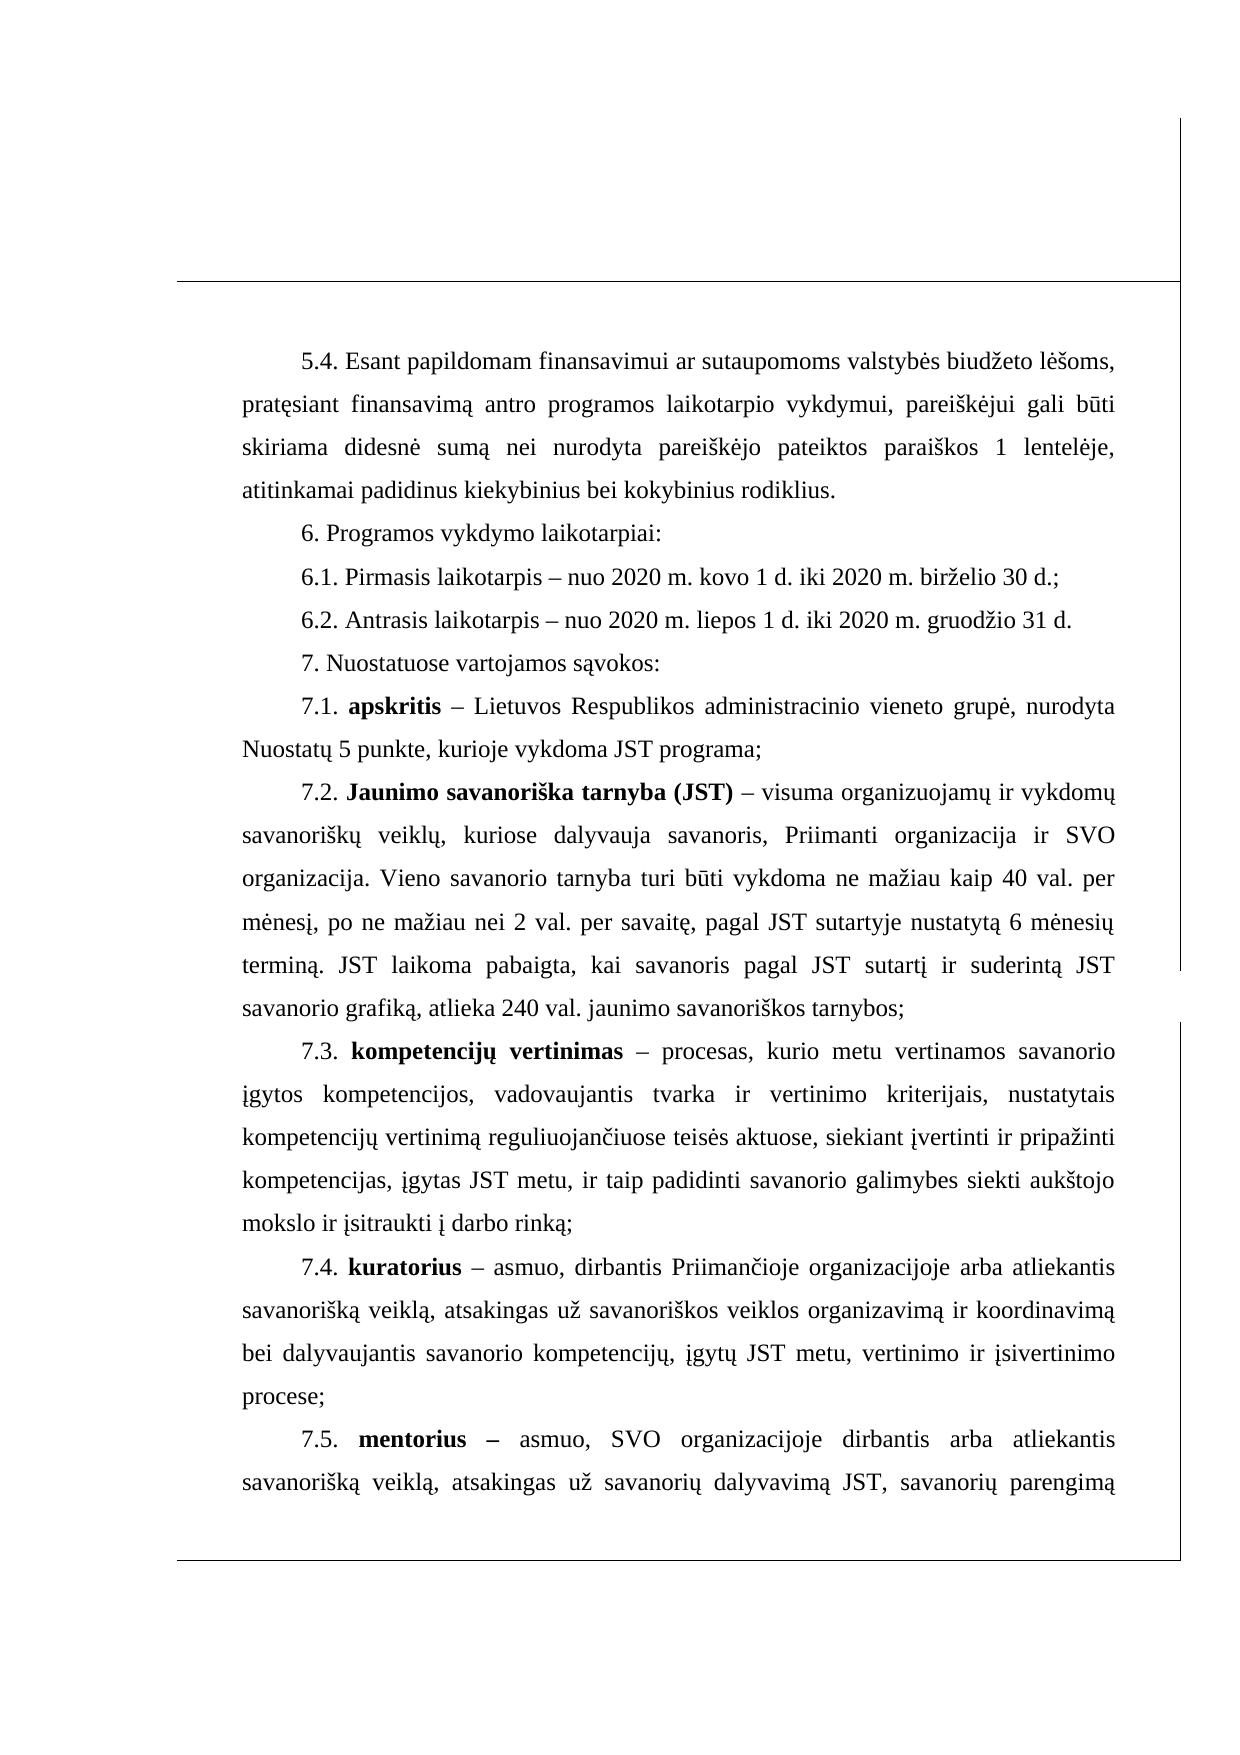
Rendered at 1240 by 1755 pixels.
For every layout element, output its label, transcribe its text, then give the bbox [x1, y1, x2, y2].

text 5.4. Esant papildomam finansavimui ar sutaupomoms valstybės biudžeto lėšoms, pratęsiant finansavimą antro programos laikotarpio vykdymui, pareiškėjui gali būti skiriama didesnė sumą nei nurodyta pareiškėjo pateiktos paraiškos 1 lentelėje, atitinkamai padidinus kiekybinius bei kokybinius rodiklius. [177, 281, 1180, 454]
text 7.1. apskritis – Lietuvos Respublikos administracinio vieneto grupė, nurodyta Nuostatų 5 punkte, kurioje vykdoma JST programa; [177, 626, 1181, 713]
text 7. Nuostatuose vartojamos sąvokos: [177, 583, 1181, 626]
text 7.3. kompetencijų vertinimas – procesas, kurio metu vertinamos savanorio įgytos kompetencijos, vadovaujantis tvarka ir vertinimo kriterijais, nustatytais kompetencijų vertinimą reguliuojančiuose teisės aktuose, siekiant įvertinti ir pripažinti kompetencijas, įgytas JST metu, ir taip padidinti savanorio galimybes siekti aukštojo mokslo ir įsitraukti į darbo rinką; [177, 971, 1181, 1187]
text 6. Programos vykdymo laikotarpiai: [177, 454, 1181, 497]
text 7.5. mentorius – asmuo, SVO organizacijoje dirbantis arba atliekantis savanorišką veiklą, atsakingas už savanorių dalyvavimą JST, savanorių parengimą JST, palaikymą, tarnybos metu įgytų kompetencijų vertinimo ir įsivertinimo organizavimą, kuratorių informavimą ir konsultavimą; [177, 1359, 1181, 1560]
text 7.4. kuratorius – asmuo, dirbantis Priimančioje organizacijoje arba atliekantis savanorišką veiklą, atsakingas už savanoriškos veiklos organizavimą ir koordinavimą bei dalyvaujantis savanorio kompetencijų, įgytų JST metu, vertinimo ir įsivertinimo procese; [177, 1187, 1181, 1359]
text 7.2. Jaunimo savanoriška tarnyba (JST) – visuma organizuojamų ir vykdomų savanoriškų veiklų, kuriose dalyvauja savanoris, Priimanti organizacija ir SVO organizacija. Vieno savanorio tarnyba turi būti vykdoma ne mažiau kaip 40 val. per mėnesį, po ne mažiau nei 2 val. per savaitę, pagal JST sutartyje nustatytą 6 mėnesių terminą. JST laikoma pabaigta, kai savanoris pagal JST sutartį ir suderintą JST savanorio grafiką, atlieka 240 val. jaunimo savanoriškos tarnybos; [177, 713, 1181, 971]
text 6.1. Pirmasis laikotarpis – nuo 2020 m. kovo 1 d. iki 2020 m. birželio 30 d.; [177, 497, 1181, 540]
text 6.2. Antrasis laikotarpis – nuo 2020 m. liepos 1 d. iki 2020 m. gruodžio 31 d. [177, 540, 1181, 583]
